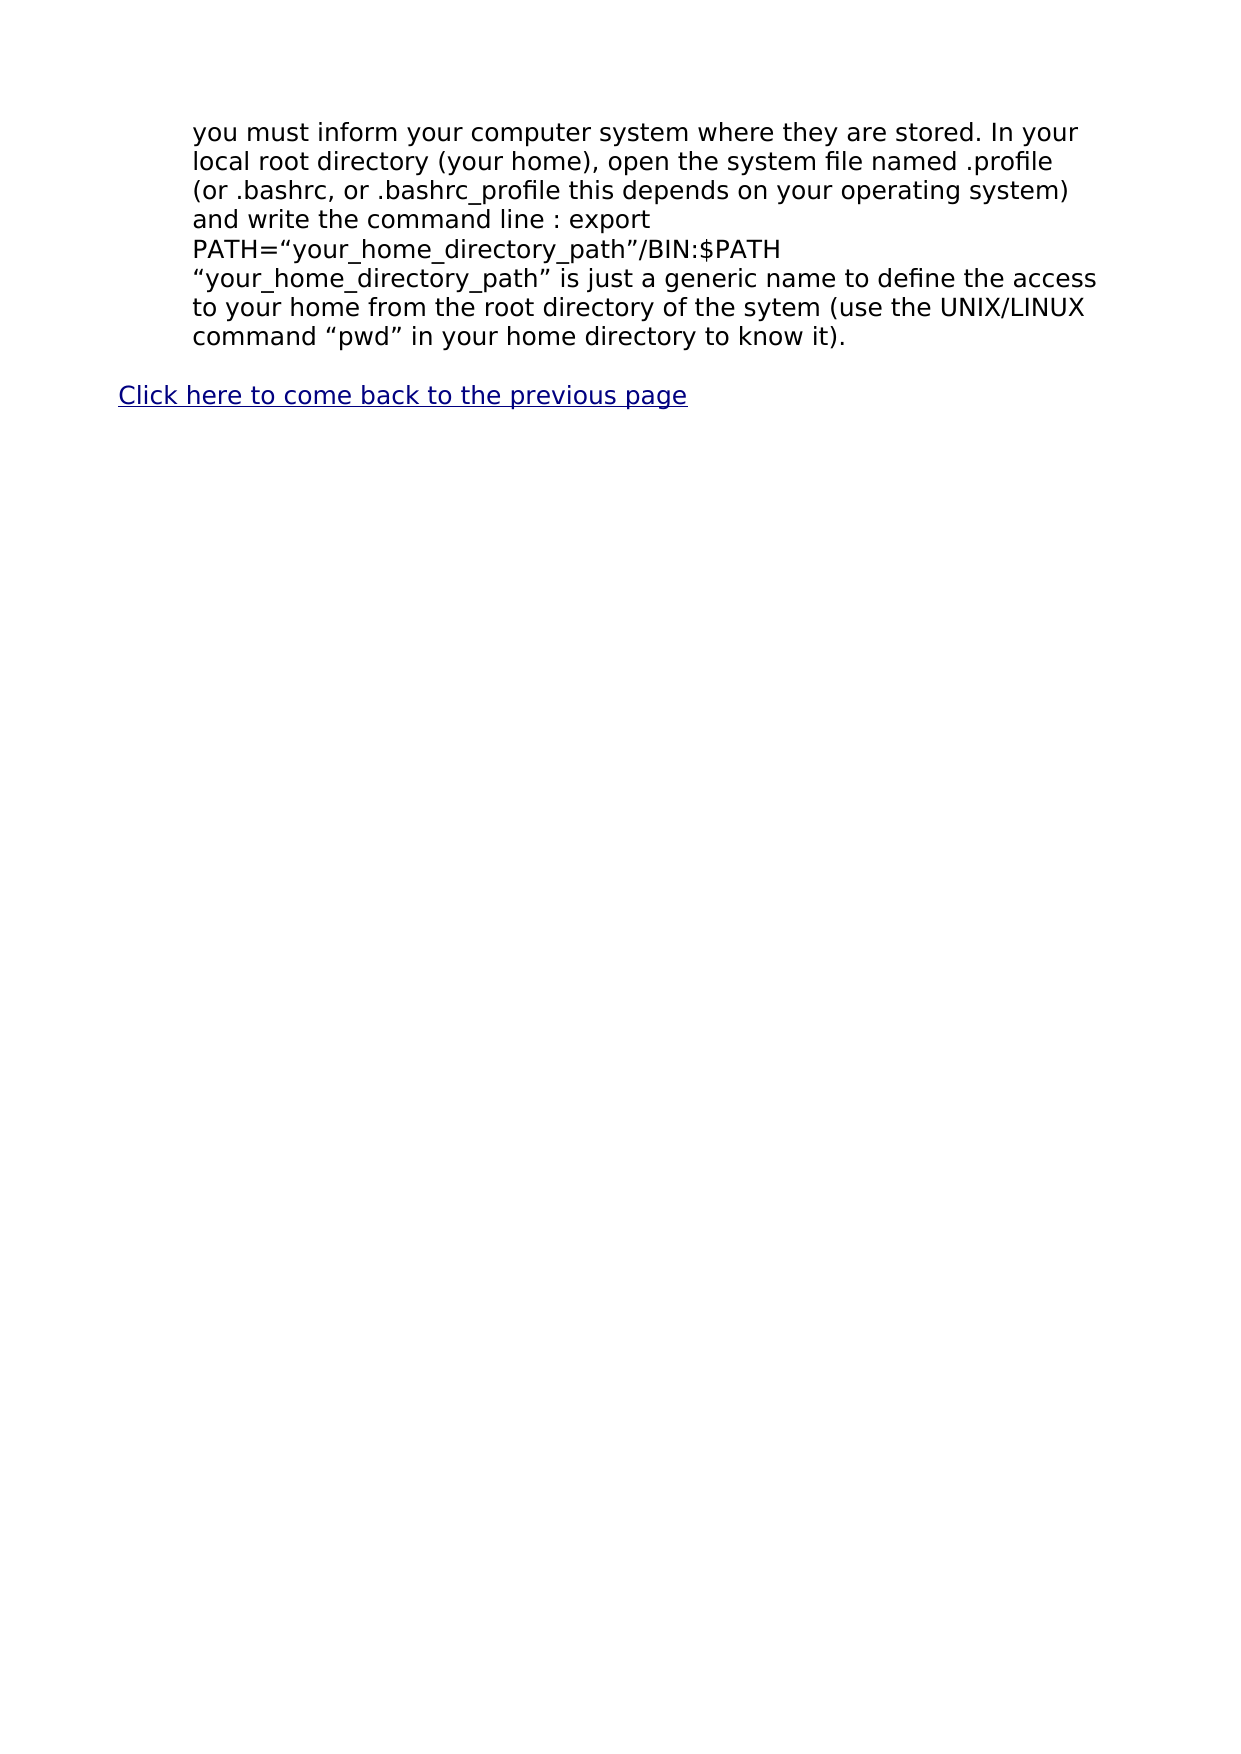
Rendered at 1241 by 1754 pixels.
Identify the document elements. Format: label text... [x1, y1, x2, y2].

list you must inform your computer system where they are stored. In your local root directory (your home), open the system file named .profile (or .bashrc, or .bashrc_profile this depends on your operating system) and write the command line : export PATH=“your_home_directory_path”/BIN:$PATH “your_home_directory_path” is just a generic name to define the access to your home from the root directory of the sytem (use the UNIX/LINUX command “pwd” in your home directory to know it). [177, 118, 1122, 351]
text Click here to come back to the previous page [118, 381, 1122, 410]
